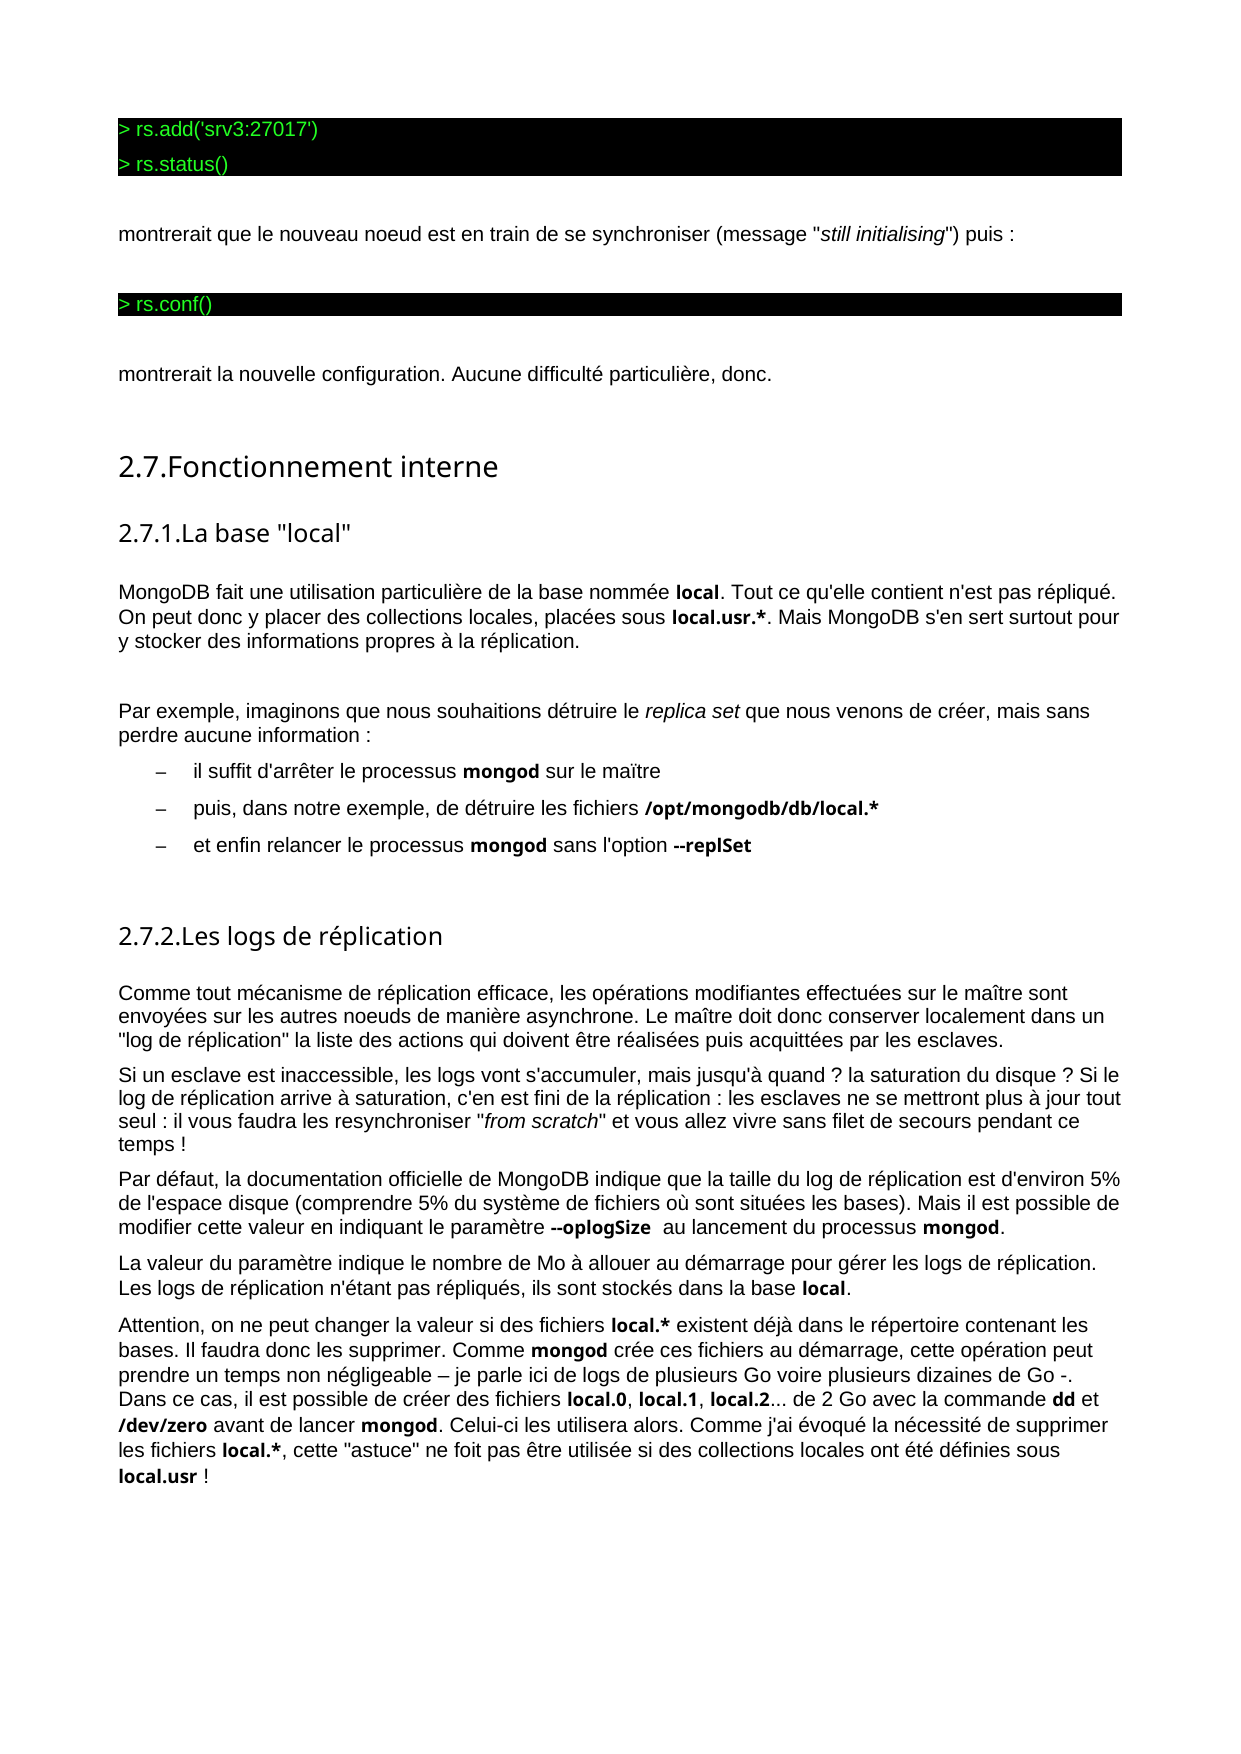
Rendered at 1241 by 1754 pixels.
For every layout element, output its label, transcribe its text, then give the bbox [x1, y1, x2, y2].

subtitle 2.7.Fonctionnement interne [118, 446, 1122, 486]
subtitle 2.7.1.La base "local" [118, 516, 1122, 549]
text Attention, on ne peut changer la valeur si des fichiers local.* existent déjà dans le répertoire contenant les bases. Il faudra donc les supprimer. Comme mongod crée ces fichiers au démarrage, cette opération peut prendre un temps non négligeable – je parle ici de logs de plusieurs Go voire plusieurs dizaines de Go -. Dans ce cas, il est possible de créer des fichiers local.0, local.1, local.2... de 2 Go avec la commande dd et /dev/zero avant de lancer mongod. Celui-ci les utilisera alors. Comme j'ai évoqué la nécessité de supprimer les fichiers local.*, cette "astuce" ne foit pas être utilisée si des collections locales ont été définies sous local.usr ! [118, 1312, 1122, 1489]
text > rs.conf() [118, 293, 1122, 316]
text montrerait que le nouveau noeud est en train de se synchroniser (message "still initialising") puis : [118, 223, 1122, 246]
text La valeur du paramètre indique le nombre de Mo à allouer au démarrage pour gérer les logs de réplication. Les logs de réplication n'étant pas répliqués, ils sont stockés dans la base local. [118, 1252, 1122, 1301]
text Si un esclave est inaccessible, les logs vont s'accumuler, mais jusqu'à quand ? la saturation du disque ? Si le log de réplication arrive à saturation, c'en est fini de la réplication : les esclaves ne se mettront plus à jour tout seul : il vous faudra les resynchroniser "from scratch" et vous allez vivre sans filet de secours pendant ce temps ! [118, 1063, 1122, 1156]
text > rs.status() [118, 153, 1122, 176]
text montrerait la nouvelle configuration. Aucune difficulté particulière, donc. [118, 363, 1122, 386]
text Par exemple, imaginons que nous souhaitions détruire le replica set que nous venons de créer, mais sans perdre aucune information : [118, 700, 1122, 747]
list et enfin relancer le processus mongod sans l'option --replSet [156, 833, 1122, 858]
text Par défaut, la documentation officielle de MongoDB indique que la taille du log de réplication est d'environ 5% de l'espace disque (comprendre 5% du système de fichiers où sont situées les bases). Mais il est possible de modifier cette valeur en indiquant le paramètre --oplogSize au lancement du processus mongod. [118, 1168, 1122, 1240]
text Comme tout mécanisme de réplication efficace, les opérations modifiantes effectuées sur le maître sont envoyées sur les autres noeuds de manière asynchrone. Le maître doit donc conserver localement dans un "log de réplication" la liste des actions qui doivent être réalisées puis acquittées par les esclaves. [118, 982, 1122, 1052]
text MongoDB fait une utilisation particulière de la base nommée local. Tout ce qu'elle contient n'est pas répliqué. On peut donc y placer des collections locales, placées sous local.usr.*. Mais MongoDB s'en sert surtout pour y stocker des informations propres à la réplication. [118, 579, 1122, 653]
subtitle 2.7.2.Les logs de réplication [118, 918, 1122, 952]
text > rs.add('srv3:27017') [118, 118, 1122, 141]
list il suffit d'arrêter le processus mongod sur le maïtre [156, 758, 1122, 784]
list puis, dans notre exemple, de détruire les fichiers /opt/mongodb/db/local.* [156, 796, 1122, 821]
